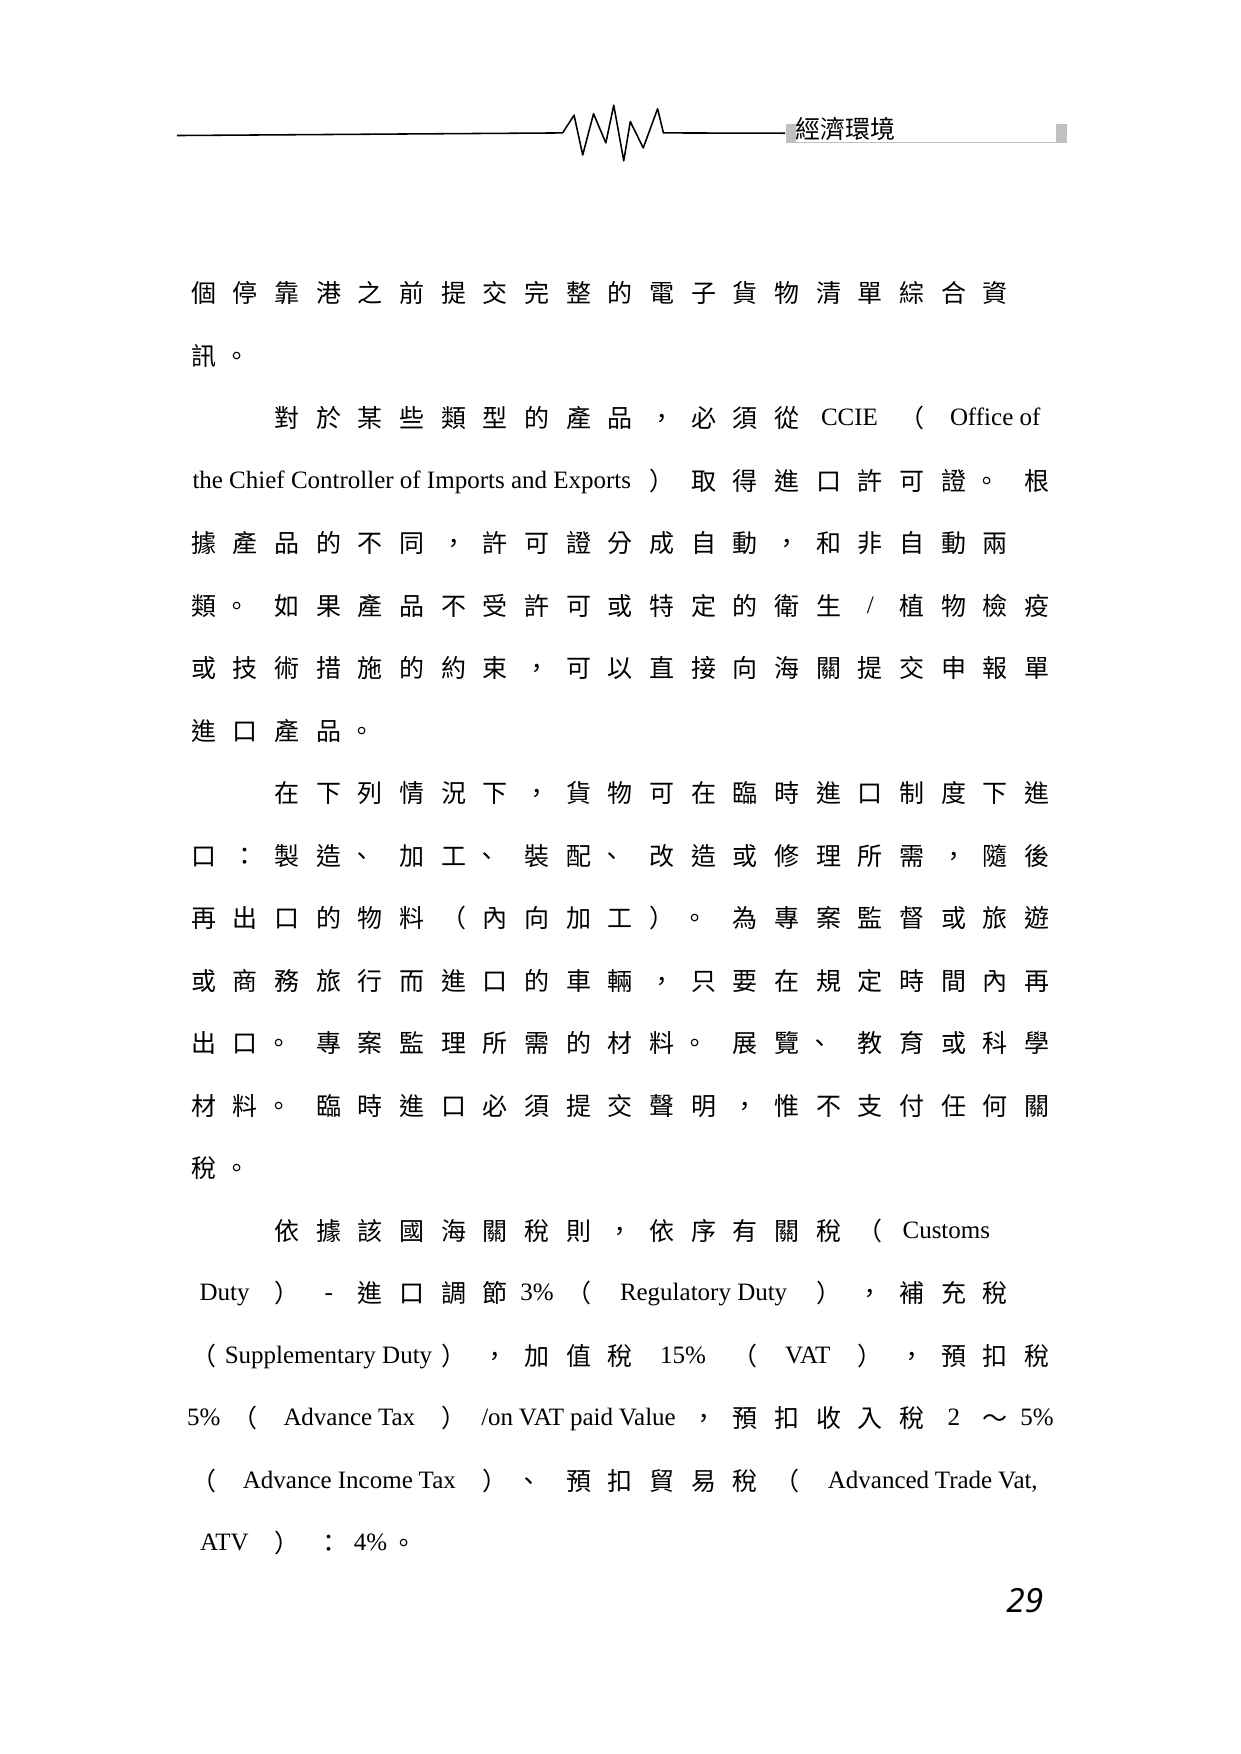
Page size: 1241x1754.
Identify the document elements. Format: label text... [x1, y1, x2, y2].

text 在下列情況下，貨物可在臨時進口制度下進口：製造、加工、裝配、改造或修理所需，隨後再出口的物料（內向加工）。為專案監督或旅遊或商務旅行而進口的車輛，只要在規定時間內再出口。專案監理所需的材料。展覽、教育或科學材料。臨時進口必須提交聲明，惟不支付任何關稅。 [183, 750, 1058, 1188]
text 依據該國海關稅則，依序有關稅（Customs Duty）-進口調節3%（Regulatory Duty），補充稅（Supplementary Duty），加值稅15%（VAT），預扣稅5%（Advance Tax）/on VAT paid Value，預扣收入稅2～5%（Advance Income Tax）、預扣貿易稅（Advanced Trade Vat, ATV）：4%。 [183, 1188, 1058, 1563]
text 對於某些類型的產品，必須從CCIE（Office of the Chief Controller of Imports and Exports）取得進口許可證。根據產品的不同，許可證分成自動，和非自動兩類。如果產品不受許可或特定的衛生/植物檢疫或技術措施的約束，可以直接向海關提交申報單進口產品。 [183, 375, 1058, 750]
text 個停靠港之前提交完整的電子貨物清單綜合資訊。 [183, 250, 1058, 375]
